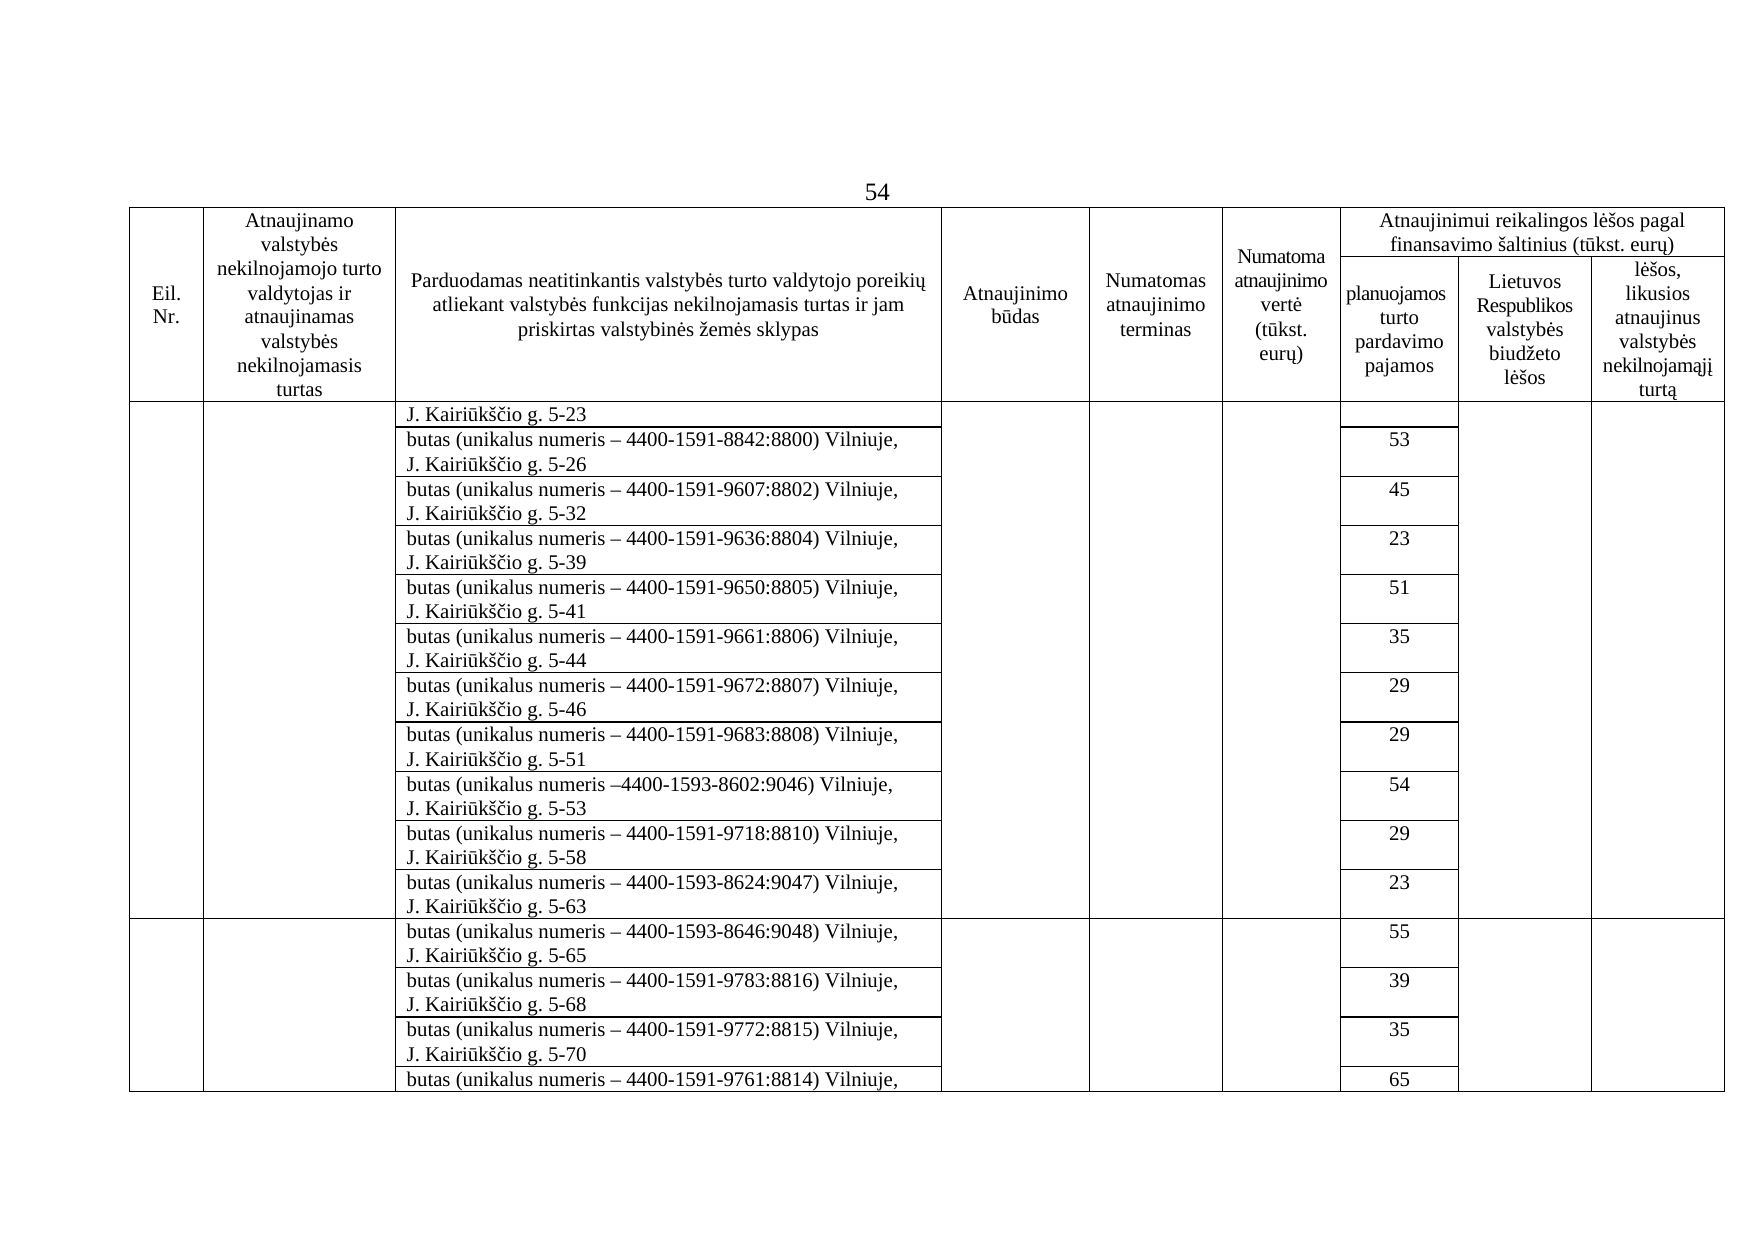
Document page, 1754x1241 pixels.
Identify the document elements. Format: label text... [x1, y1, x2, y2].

table_cell 55 [1341, 919, 1458, 967]
table_cell [1459, 402, 1591, 918]
table_cell 29 [1341, 723, 1458, 771]
table_header Numatomas atnaujinimo terminas [1090, 208, 1222, 401]
table_cell butas (unikalus numeris – 4400-1591-9772:8815) Vilniuje, J. Kairiūkščio g. 5-70 [396, 1018, 941, 1066]
table_cell butas (unikalus numeris – 4400-1591-8842:8800) Vilniuje, J. Kairiūkščio g. 5-26 [396, 428, 941, 476]
table_cell butas (unikalus numeris – 4400-1593-8624:9047) Vilniuje, J. Kairiūkščio g. 5-63 [396, 870, 941, 918]
table_cell Lietuvos Respublikos valstybės biudžeto lėšos [1459, 257, 1591, 401]
table_cell [942, 402, 1089, 918]
table_cell butas (unikalus numeris – 4400-1593-8646:9048) Vilniuje, J. Kairiūkščio g. 5-65 [396, 919, 941, 967]
table_header Atnaujinimo būdas [942, 208, 1089, 401]
table_cell 65 [1341, 1067, 1458, 1091]
table_cell butas (unikalus numeris – 4400-1591-9661:8806) Vilniuje, J. Kairiūkščio g. 5-44 [396, 624, 941, 672]
table_cell 35 [1341, 1018, 1458, 1066]
table_cell [130, 919, 203, 1091]
table_cell 54 [1341, 772, 1458, 820]
table_cell butas (unikalus numeris – 4400-1591-9672:8807) Vilniuje, J. Kairiūkščio g. 5-46 [396, 673, 941, 721]
table_cell 29 [1341, 821, 1458, 869]
table_cell [1459, 919, 1591, 1091]
table_cell [1223, 919, 1340, 1091]
table_cell butas (unikalus numeris – 4400-1591-9783:8816) Vilniuje, J. Kairiūkščio g. 5-68 [396, 968, 941, 1016]
table_cell butas (unikalus numeris – 4400-1591-9761:8814) Vilniuje, [396, 1067, 941, 1091]
table_header Eil. Nr. [130, 208, 203, 401]
table_cell [1223, 402, 1340, 918]
table_cell butas (unikalus numeris –4400-1593-8602:9046) Vilniuje, J. Kairiūkščio g. 5-53 [396, 772, 941, 820]
table_cell butas (unikalus numeris – 4400-1591-9683:8808) Vilniuje, J. Kairiūkščio g. 5-51 [396, 723, 941, 771]
table_cell butas (unikalus numeris – 4400-1591-9636:8804) Vilniuje, J. Kairiūkščio g. 5-39 [396, 526, 941, 574]
table_cell [942, 919, 1089, 1091]
table_cell 23 [1341, 526, 1458, 574]
table_cell J. Kairiūkščio g. 5-23 [396, 402, 941, 426]
table_header Parduodamas neatitinkantis valstybės turto valdytojo poreikių atliekant valstybės funkcijas nekilnojamasis turtas ir jam priskirtas valstybinės žemės sklypas [396, 208, 941, 401]
table_cell planuojamos turto pardavimo pajamos [1341, 257, 1458, 401]
table_cell [1090, 919, 1222, 1091]
table_cell [204, 402, 395, 918]
table_cell 23 [1341, 870, 1458, 918]
table_cell [1341, 402, 1458, 426]
table_cell lėšos, likusios atnaujinus valstybės nekilnojamąjį turtą [1592, 257, 1724, 401]
table_cell [1090, 402, 1222, 918]
table_cell 45 [1341, 477, 1458, 525]
table_cell [1592, 919, 1724, 1091]
table_cell 29 [1341, 673, 1458, 721]
table_cell [204, 919, 395, 1091]
table_cell 51 [1341, 575, 1458, 623]
table_cell 35 [1341, 624, 1458, 672]
table_cell [130, 402, 203, 918]
table_cell butas (unikalus numeris – 4400-1591-9650:8805) Vilniuje, J. Kairiūkščio g. 5-41 [396, 575, 941, 623]
table_cell butas (unikalus numeris – 4400-1591-9718:8810) Vilniuje, J. Kairiūkščio g. 5-58 [396, 821, 941, 869]
table_header Atnaujinamo valstybės nekilnojamojo turto valdytojas ir atnaujinamas valstybės nekilnojamasis turtas [204, 208, 395, 401]
table_cell 39 [1341, 968, 1458, 1016]
table_header Atnaujinimui reikalingos lėšos pagal finansavimo šaltinius (tūkst. eurų) [1341, 208, 1724, 256]
table_header Numatoma atnaujinimo vertė (tūkst. eurų) [1223, 208, 1340, 401]
table_cell [1592, 402, 1724, 918]
table_cell butas (unikalus numeris – 4400-1591-9607:8802) Vilniuje, J. Kairiūkščio g. 5-32 [396, 477, 941, 525]
table_cell 53 [1341, 428, 1458, 476]
